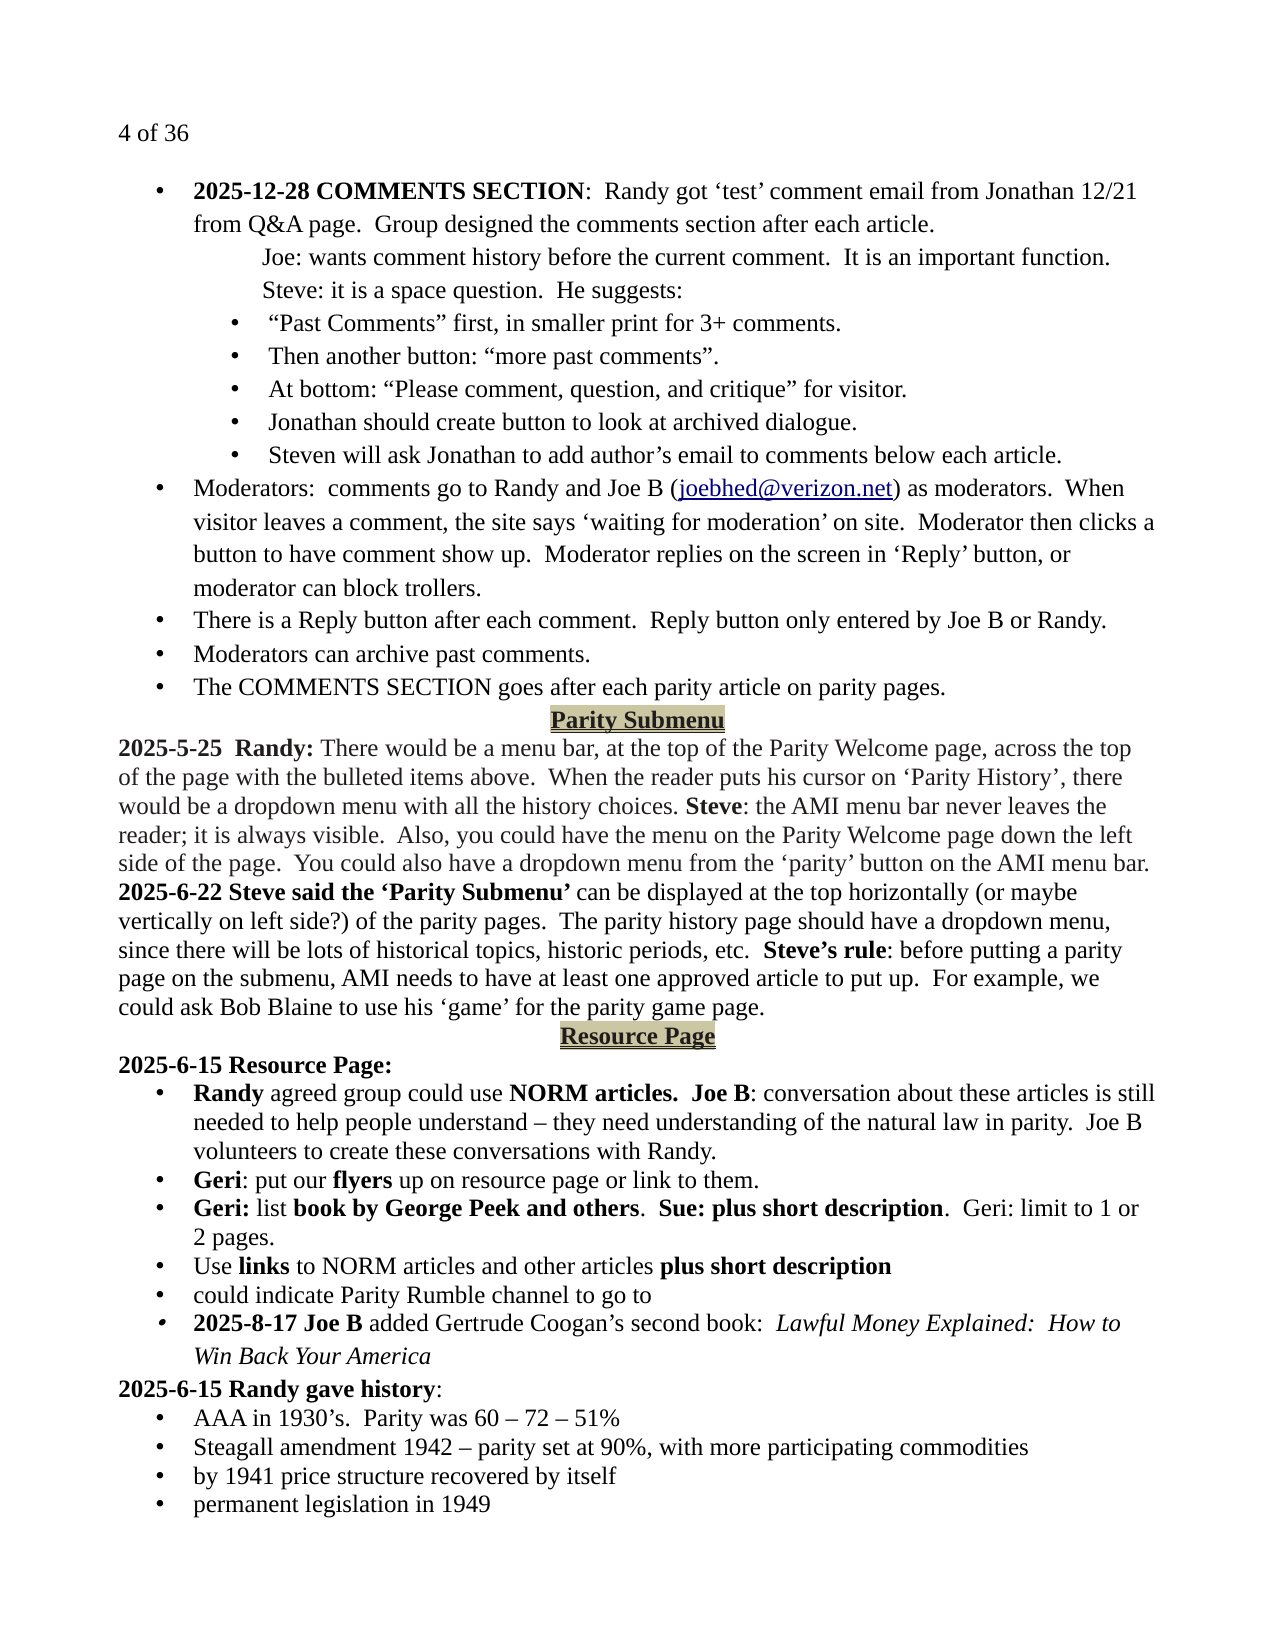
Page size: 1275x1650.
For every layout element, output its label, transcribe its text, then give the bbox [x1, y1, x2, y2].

list Moderators can archive past comments. [156, 639, 1157, 667]
list Then another button: “more past comments”. [231, 341, 1157, 370]
list Steagall amendment 1942 – parity set at 90%, with more participating commodities [156, 1432, 1157, 1461]
list Use links to NORM articles and other articles plus short description [156, 1251, 1157, 1280]
list Geri: list book by George Peek and others. Sue: plus short description. Geri: limit to 1 or 2 pages. [156, 1193, 1157, 1251]
text 2025-6-15 Randy gave history: [118, 1374, 1157, 1403]
text 2025-6-15 Resource Page: [118, 1050, 1157, 1078]
list At bottom: “Please comment, question, and critique” for visitor. [231, 374, 1157, 403]
list “Past Comments” first, in smaller print for 3+ comments. [231, 308, 1157, 337]
list Randy agreed group could use NORM articles. Joe B: conversation about these articles is still needed to help people understand – they need understanding of the natural law in parity. Joe B volunteers to create these conversations with Randy. [156, 1078, 1157, 1165]
text Joe: wants comment history before the current comment. It is an important function. [118, 242, 1157, 271]
text 2025-5-25 Randy: There would be a menu bar, at the top of the Parity Welcome page, across the top of the page with the bulleted items above. When the reader puts his cursor on ‘Parity History’, there would be a dropdown menu with all the history choices. Steve: the AMI menu bar never leaves the reader; it is always visible. Also, you could have the menu on the Parity Welcome page down the left side of the page. You could also have a dropdown menu from the ‘parity’ button on the AMI menu bar. [118, 733, 1157, 877]
list 2025-12-28 COMMENTS SECTION: Randy got ‘test’ comment email from Jonathan 12/21 from Q&A page. Group designed the comments section after each article. [156, 176, 1157, 238]
list The COMMENTS SECTION goes after each parity article on parity pages. [156, 672, 1157, 700]
list could indicate Parity Rumble channel to go to [156, 1280, 1157, 1308]
list Steven will ask Jonathan to add author’s email to comments below each article. [231, 441, 1157, 469]
list 2025-8-17 Joe B added Gertrude Coogan’s second book: Lawful Money Explained: How to Win Back Your America [156, 1308, 1157, 1370]
list There is a Reply button after each comment. Reply button only entered by Joe B or Randy. [156, 606, 1157, 634]
list by 1941 price structure recovered by itself [156, 1461, 1157, 1489]
list Moderators: comments go to Randy and Joe B (joebhed@verizon.net) as moderators. When visitor leaves a comment, the site says ‘waiting for moderation’ on site. Moderator then clicks a button to have comment show up. Moderator replies on the screen in ‘Reply’ button, or moderator can block trollers. [156, 473, 1157, 601]
text Steve: it is a space question. He suggests: [118, 275, 1157, 304]
list permanent legislation in 1949 [156, 1489, 1157, 1518]
list AAA in 1930’s. Parity was 60 – 72 – 51% [156, 1403, 1157, 1432]
text Parity Submenu [118, 705, 1157, 733]
text 2025-6-22 Steve said the ‘Parity Submenu’ can be displayed at the top horizontally (or maybe vertically on left side?) of the parity pages. The parity history page should have a dropdown menu, since there will be lots of historical topics, historic periods, etc. Steve’s rule: before putting a parity page on the submenu, AMI needs to have at least one approved article to put up. For example, we could ask Bob Blaine to use his ‘game’ for the parity game page. [118, 877, 1157, 1021]
list Geri: put our flyers up on resource page or link to them. [156, 1165, 1157, 1193]
text Resource Page [118, 1021, 1157, 1050]
list Jonathan should create button to look at archived dialogue. [231, 407, 1157, 436]
